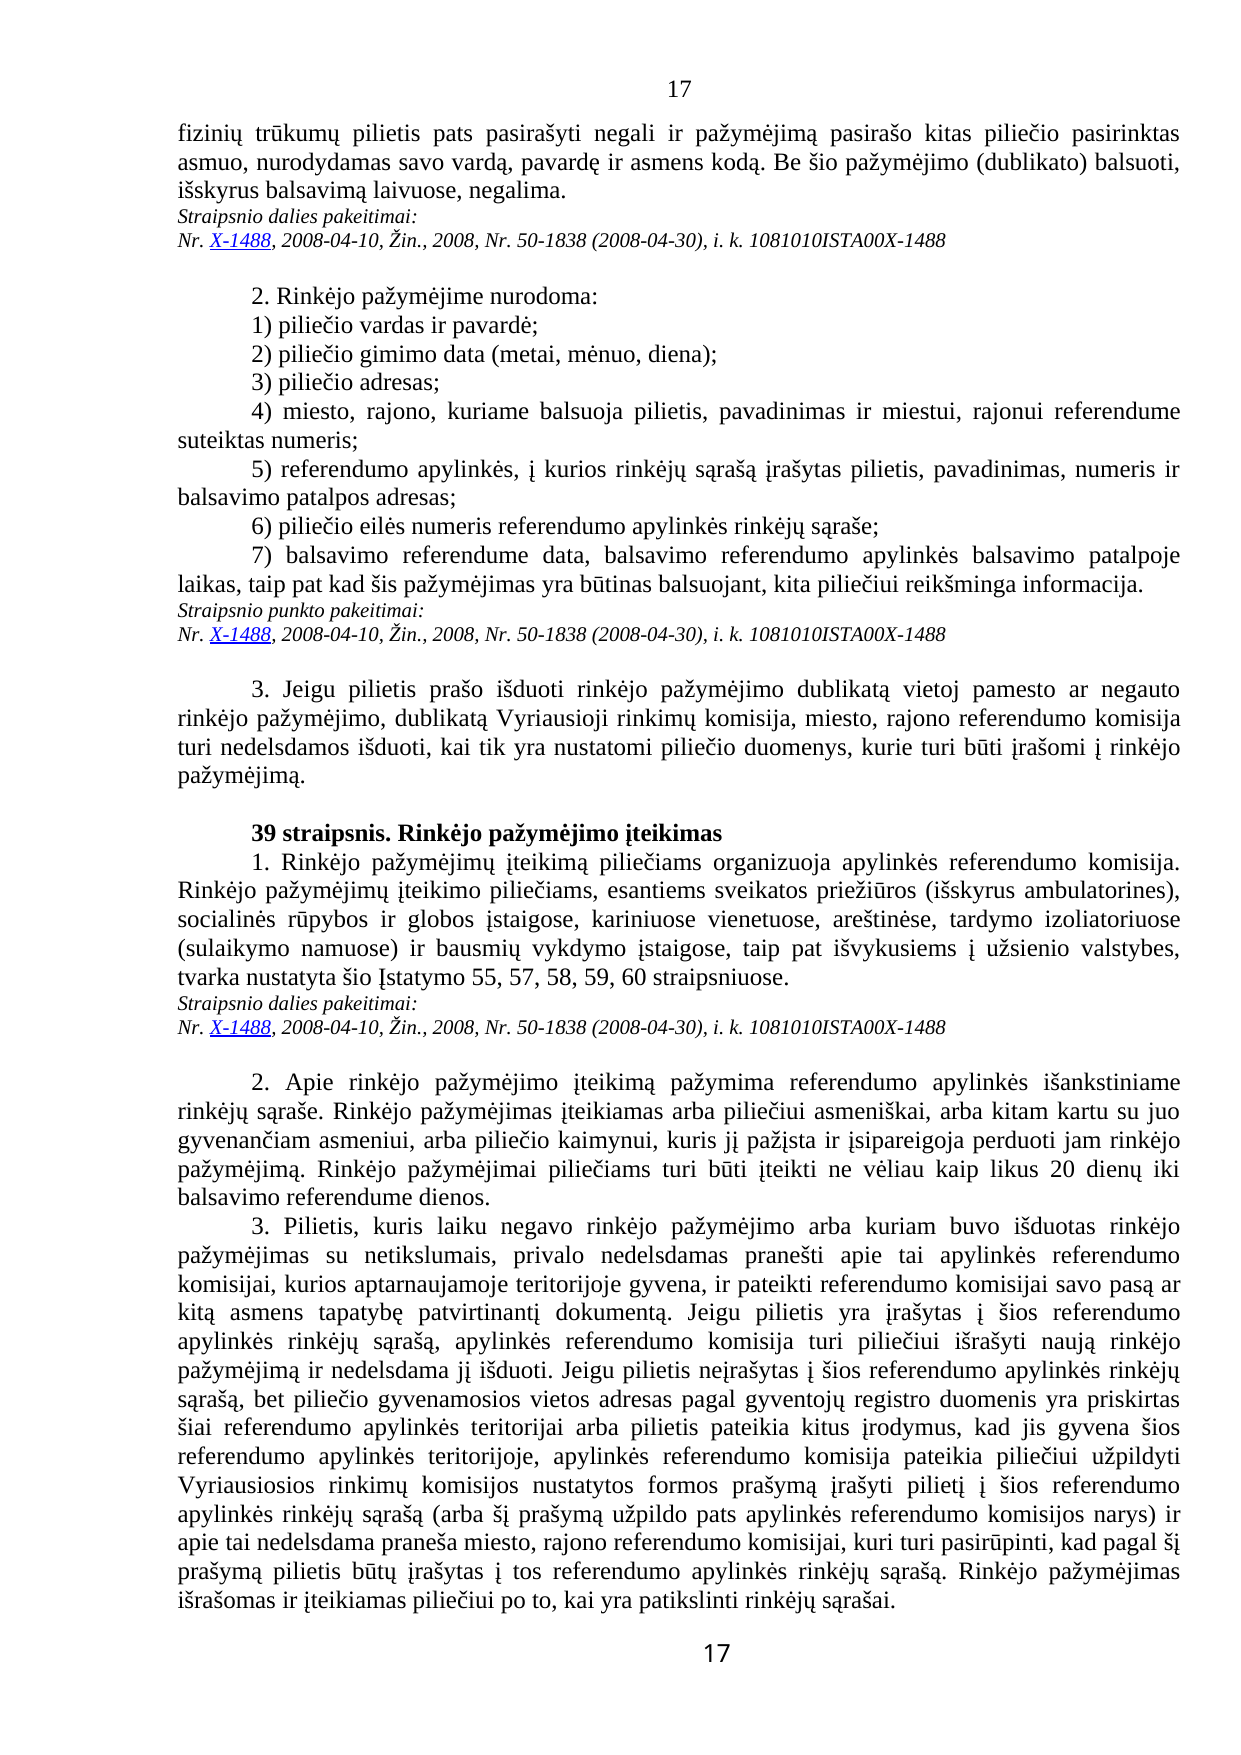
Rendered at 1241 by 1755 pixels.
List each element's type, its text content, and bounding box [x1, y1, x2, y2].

text 2) piliečio gimimo data (metai, mėnuo, diena); [177, 339, 1181, 367]
text 2. Rinkėjo pažymėjime nurodoma: [177, 281, 1181, 310]
text 5) referendumo apylinkės, į kurios rinkėjų sąrašą įrašytas pilietis, pavadinimas, numeris ir balsavimo patalpos adresas; [177, 454, 1181, 511]
text Nr. X-1488, 2008-04-10, Žin., 2008, Nr. 50-1838 (2008-04-30), i. k. 1081010ISTA00X-1488 [177, 228, 1181, 252]
text 1. Rinkėjo pažymėjimų įteikimą piliečiams organizuoja apylinkės referendumo komisija. Rinkėjo pažymėjimų įteikimo piliečiams, esantiems sveikatos priežiūros (išskyrus ambulatorines), socialinės rūpybos ir globos įstaigose, kariniuose vienetuose, areštinėse, tardymo izoliatoriuose (sulaikymo namuose) ir bausmių vykdymo įstaigose, taip pat išvykusiems į užsienio valstybes, tvarka nustatyta šio Įstatymo 55, 57, 58, 59, 60 straipsniuose. [177, 847, 1181, 991]
text 2. Apie rinkėjo pažymėjimo įteikimą pažymima referendumo apylinkės išankstiniame rinkėjų sąraše. Rinkėjo pažymėjimas įteikiamas arba piliečiui asmeniškai, arba kitam kartu su juo gyvenančiam asmeniui, arba piliečio kaimynui, kuris jį pažįsta ir įsipareigoja perduoti jam rinkėjo pažymėjimą. Rinkėjo pažymėjimai piliečiams turi būti įteikti ne vėliau kaip likus 20 dienų iki balsavimo referendume dienos. [177, 1067, 1181, 1211]
text 6) piliečio eilės numeris referendumo apylinkės rinkėjų sąraše; [177, 511, 1181, 540]
text 4) miesto, rajono, kuriame balsuoja pilietis, pavadinimas ir miestui, rajonui referendume suteiktas numeris; [177, 396, 1181, 454]
text Straipsnio dalies pakeitimai: [177, 991, 1181, 1015]
text fizinių trūkumų pilietis pats pasirašyti negali ir pažymėjimą pasirašo kitas piliečio pasirinktas asmuo, nurodydamas savo vardą, pavardę ir asmens kodą. Be šio pažymėjimo (dublikato) balsuoti, išskyrus balsavimą laivuose, negalima. [177, 118, 1181, 204]
text Nr. X-1488, 2008-04-10, Žin., 2008, Nr. 50-1838 (2008-04-30), i. k. 1081010ISTA00X-1488 [177, 622, 1181, 646]
text 1) piliečio vardas ir pavardė; [177, 310, 1181, 339]
text Straipsnio punkto pakeitimai: [177, 597, 1181, 622]
text 3) piliečio adresas; [177, 367, 1181, 396]
text 39 straipsnis. Rinkėjo pažymėjimo įteikimas [177, 818, 1181, 847]
text 3. Jeigu pilietis prašo išduoti rinkėjo pažymėjimo dublikatą vietoj pamesto ar negauto rinkėjo pažymėjimo, dublikatą Vyriausioji rinkimų komisija, miesto, rajono referendumo komisija turi nedelsdamos išduoti, kai tik yra nustatomi piliečio duomenys, kurie turi būti įrašomi į rinkėjo pažymėjimą. [177, 674, 1181, 789]
text Straipsnio dalies pakeitimai: [177, 204, 1181, 228]
text 3. Pilietis, kuris laiku negavo rinkėjo pažymėjimo arba kuriam buvo išduotas rinkėjo pažymėjimas su netikslumais, privalo nedelsdamas pranešti apie tai apylinkės referendumo komisijai, kurios aptarnaujamoje teritorijoje gyvena, ir pateikti referendumo komisijai savo pasą ar kitą asmens tapatybę patvirtinantį dokumentą. Jeigu pilietis yra įrašytas į šios referendumo apylinkės rinkėjų sąrašą, apylinkės referendumo komisija turi piliečiui išrašyti naują rinkėjo pažymėjimą ir nedelsdama jį išduoti. Jeigu pilietis neįrašytas į šios referendumo apylinkės rinkėjų sąrašą, bet piliečio gyvenamosios vietos adresas pagal gyventojų registro duomenis yra priskirtas šiai referendumo apylinkės teritorijai arba pilietis pateikia kitus įrodymus, kad jis gyvena šios referendumo apylinkės teritorijoje, apylinkės referendumo komisija pateikia piliečiui užpildyti Vyriausiosios rinkimų komisijos nustatytos formos prašymą įrašyti pilietį į šios referendumo apylinkės rinkėjų sąrašą (arba šį prašymą užpildo pats apylinkės referendumo komisijos narys) ir apie tai nedelsdama praneša miesto, rajono referendumo komisijai, kuri turi pasirūpinti, kad pagal šį prašymą pilietis būtų įrašytas į tos referendumo apylinkės rinkėjų sąrašą. Rinkėjo pažymėjimas išrašomas ir įteikiamas piliečiui po to, kai yra patikslinti rinkėjų sąrašai. [177, 1211, 1181, 1614]
text 7) balsavimo referendume data, balsavimo referendumo apylinkės balsavimo patalpoje laikas, taip pat kad šis pažymėjimas yra būtinas balsuojant, kita piliečiui reikšminga informacija. [177, 540, 1181, 597]
text Nr. X-1488, 2008-04-10, Žin., 2008, Nr. 50-1838 (2008-04-30), i. k. 1081010ISTA00X-1488 [177, 1015, 1181, 1039]
